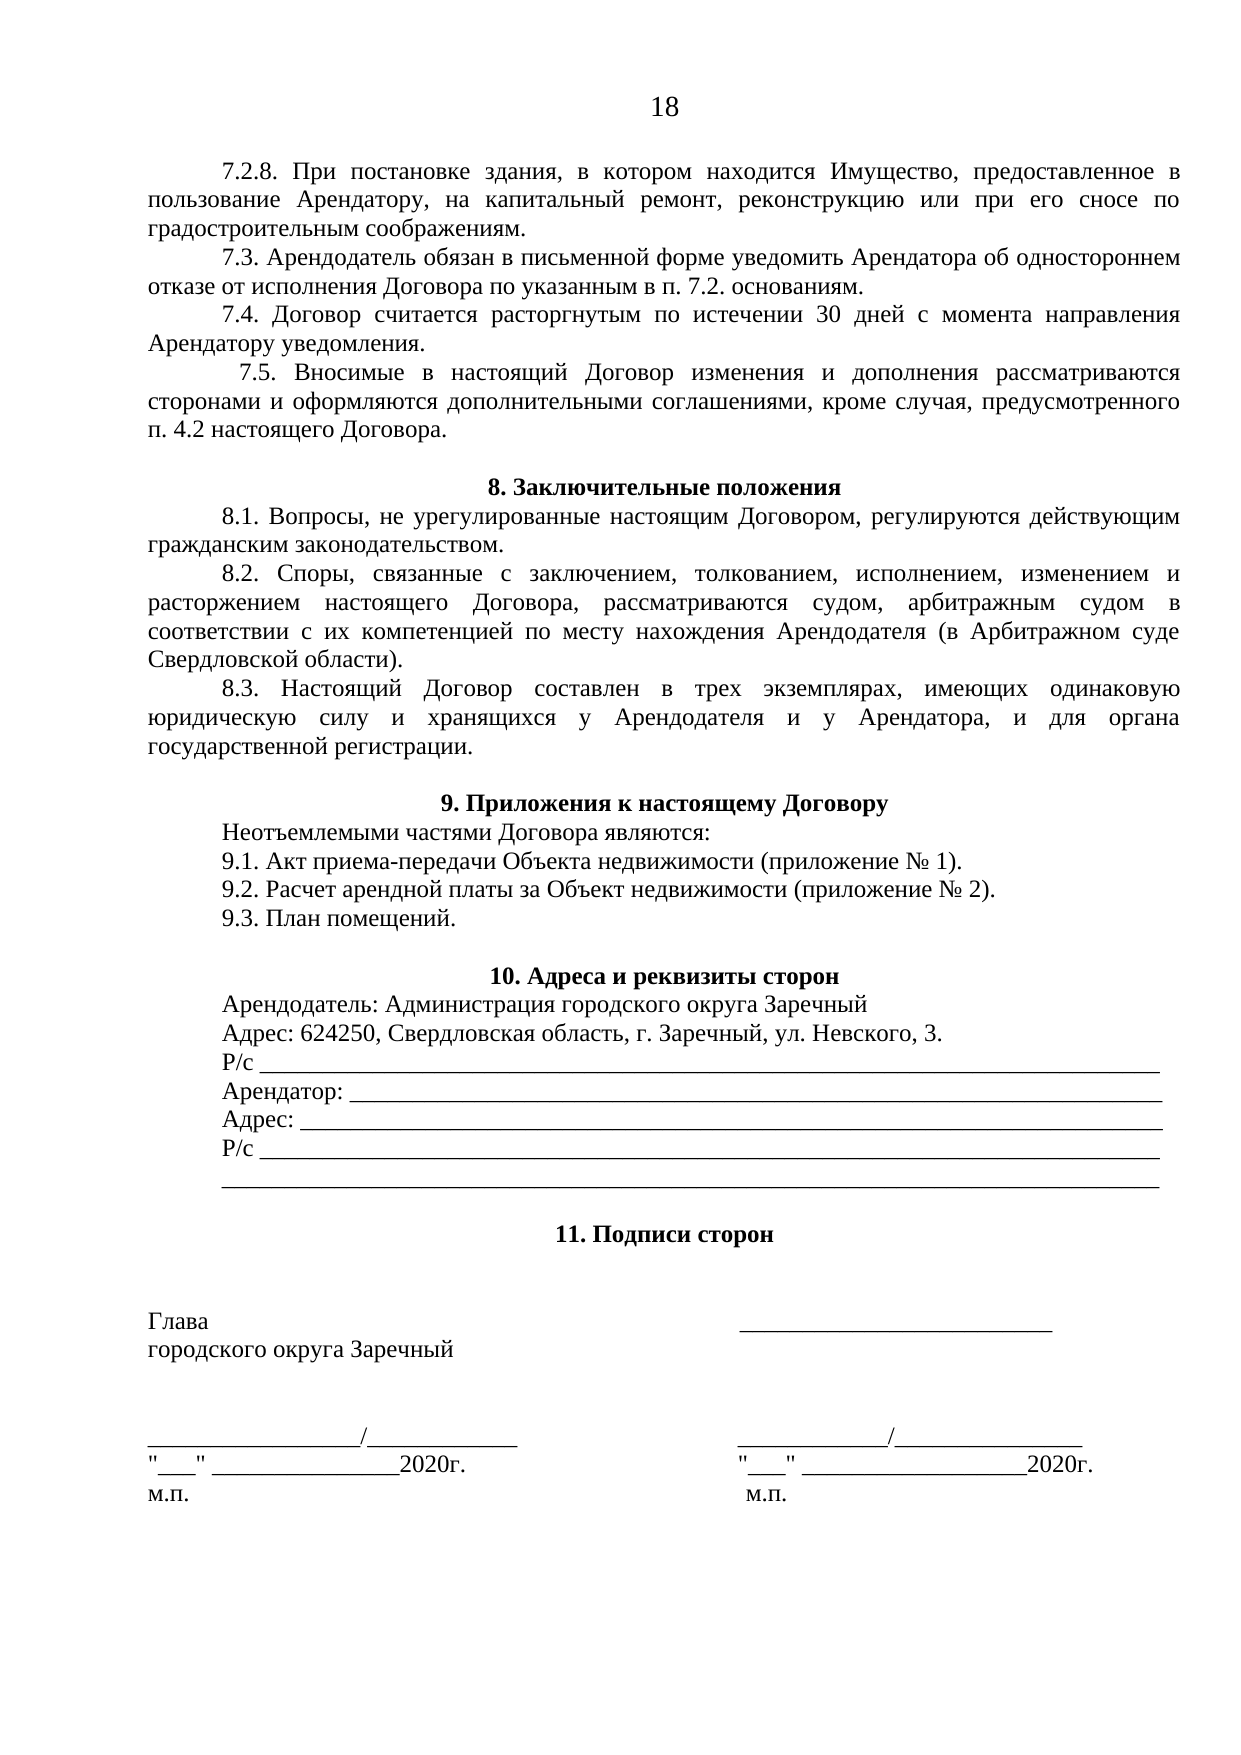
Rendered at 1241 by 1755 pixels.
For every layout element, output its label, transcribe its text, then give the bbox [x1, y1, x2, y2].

text 10. Адреса и реквизиты сторон [148, 961, 1181, 989]
text "___" _______________2020г. "___" __________________2020г. [148, 1449, 1181, 1478]
text Неотъемлемыми частями Договора являются: [148, 817, 1181, 846]
text 9.1. Акт приема-передачи Объекта недвижимости (приложение № 1). [148, 846, 1181, 874]
text 8.3. Настоящий Договор составлен в трех экземплярах, имеющих одинаковую юридическую силу и хранящихся у Арендодателя и у Арендатора, и для органа государственной регистрации. [148, 673, 1181, 759]
text _________________/____________ ____________/_______________ [148, 1421, 1181, 1449]
text Адрес: _____________________________________________________________________ [148, 1104, 1181, 1133]
text Арендатор: _________________________________________________________________ [148, 1076, 1181, 1104]
text 9. Приложения к настоящему Договору [148, 788, 1181, 817]
text городского округа Заречный [148, 1334, 1181, 1363]
text 8. Заключительные положения [148, 472, 1181, 501]
text Р/с ________________________________________________________________________ [148, 1133, 1181, 1162]
text 7.2.8. При постановке здания, в котором находится Имущество, предоставленное в пользование Арендатору, на капитальный ремонт, реконструкцию или при его сносе по градостроительным соображениям. [148, 156, 1181, 242]
text 7.5. Вносимые в настоящий Договор изменения и дополнения рассматриваются сторонами и оформляются дополнительными соглашениями, кроме случая, предусмотренного п. 4.2 настоящего Договора. [148, 357, 1181, 443]
text Арендодатель: Администрация городского округа Заречный [148, 989, 1181, 1018]
text 9.2. Расчет арендной платы за Объект недвижимости (приложение № 2). [148, 874, 1181, 903]
text 7.4. Договор считается расторгнутым по истечении 30 дней с момента направления Арендатору уведомления. [148, 299, 1181, 357]
text Адрес: 624250, Свердловская область, г. Заречный, ул. Невского, 3. [148, 1018, 1181, 1047]
text Глава _________________________ [148, 1306, 1181, 1334]
text 11. Подписи сторон [148, 1219, 1181, 1248]
text м.п. м.п. [148, 1478, 1181, 1507]
text Р/с ________________________________________________________________________ [148, 1047, 1181, 1076]
text ___________________________________________________________________________ [148, 1162, 1181, 1191]
text 8.1. Вопросы, не урегулированные настоящим Договором, регулируются действующим гражданским законодательством. [148, 501, 1181, 558]
text 9.3. План помещений. [148, 903, 1181, 932]
text 8.2. Споры, связанные с заключением, толкованием, исполнением, изменением и расторжением настоящего Договора, рассматриваются судом, арбитражным судом в соответствии с их компетенцией по месту нахождения Арендодателя (в Арбитражном суде Свердловской области). [148, 558, 1181, 673]
text 7.3. Арендодатель обязан в письменной форме уведомить Арендатора об одностороннем отказе от исполнения Договора по указанным в п. 7.2. основаниям. [148, 242, 1181, 299]
